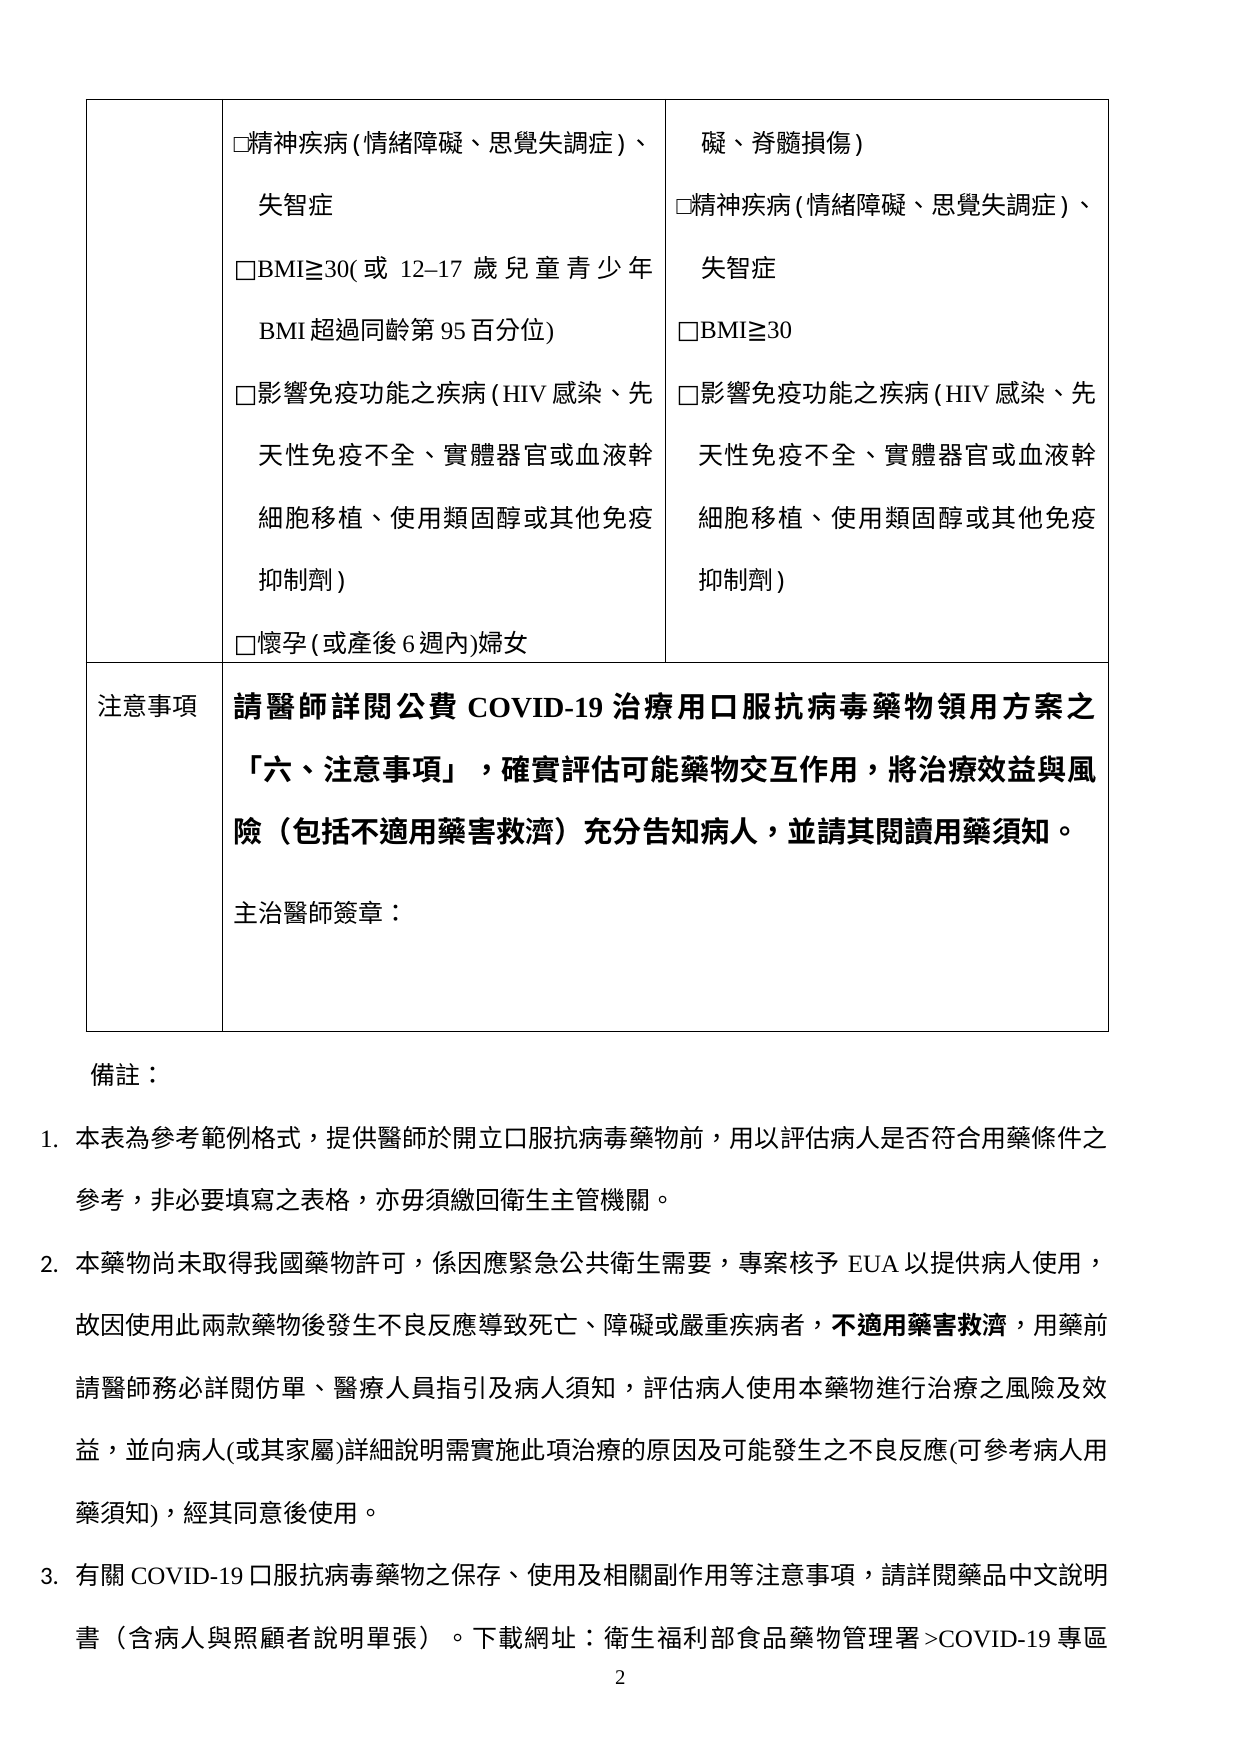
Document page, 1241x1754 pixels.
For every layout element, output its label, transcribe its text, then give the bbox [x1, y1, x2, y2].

table_cell 礙、脊髓損傷) □精神疾病(情緒障礙、思覺失調症)、失智症 □BMI≧30 □影響免疫功能之疾病(HIV感染、先天性免疫不全、實體器官或血液幹細胞移植、使用類固醇或其他免疫抑制劑) [666, 100, 1108, 662]
text 備註： [90, 1032, 1109, 1094]
table_cell □精神疾病(情緒障礙、思覺失調症)、失智症 □BMI≧30(或12–17歲兒童青少年BMI超過同齡第95百分位) □影響免疫功能之疾病(HIV感染、先天性免疫不全、實體器官或血液幹細胞移植、使用類固醇或其他免疫抑制劑) □懷孕(或產後6週內)婦女 [223, 100, 665, 662]
list 本藥物尚未取得我國藥物許可，係因應緊急公共衛生需要，專案核予EUA以提供病人使用，故因使用此兩款藥物後發生不良反應導致死亡、障礙或嚴重疾病者，不適用藥害救濟，用藥前請醫師務必詳閱仿單、醫療人員指引及病人須知，評估病人使用本藥物進行治療之風險及效益，並向病人(或其家屬)詳細說明需實施此項治療的原因及可能發生之不良反應(可參考病人用藥須知)，經其同意後使用。 [40, 1219, 1109, 1532]
table_cell [87, 100, 222, 662]
table_cell 注意事項 [87, 663, 222, 1031]
list 有關COVID-19口服抗病毒藥物之保存、使用及相關副作用等注意事項，請詳閱藥品中文說明書（含病人與照顧者說明單張）。下載網址：衛生福利部食品藥物管理署>COVID-19專區 [40, 1532, 1109, 1657]
list 本表為參考範例格式，提供醫師於開立口服抗病毒藥物前，用以評估病人是否符合用藥條件之參考，非必要填寫之表格，亦毋須繳回衛生主管機關。 [40, 1094, 1109, 1219]
table_cell 請醫師詳閱公費COVID-19治療用口服抗病毒藥物領用方案之「六、注意事項」，確實評估可能藥物交互作用，將治療效益與風險（包括不適用藥害救濟）充分告知病人，並請其閱讀用藥須知。 主治醫師簽章： [223, 663, 1108, 1031]
